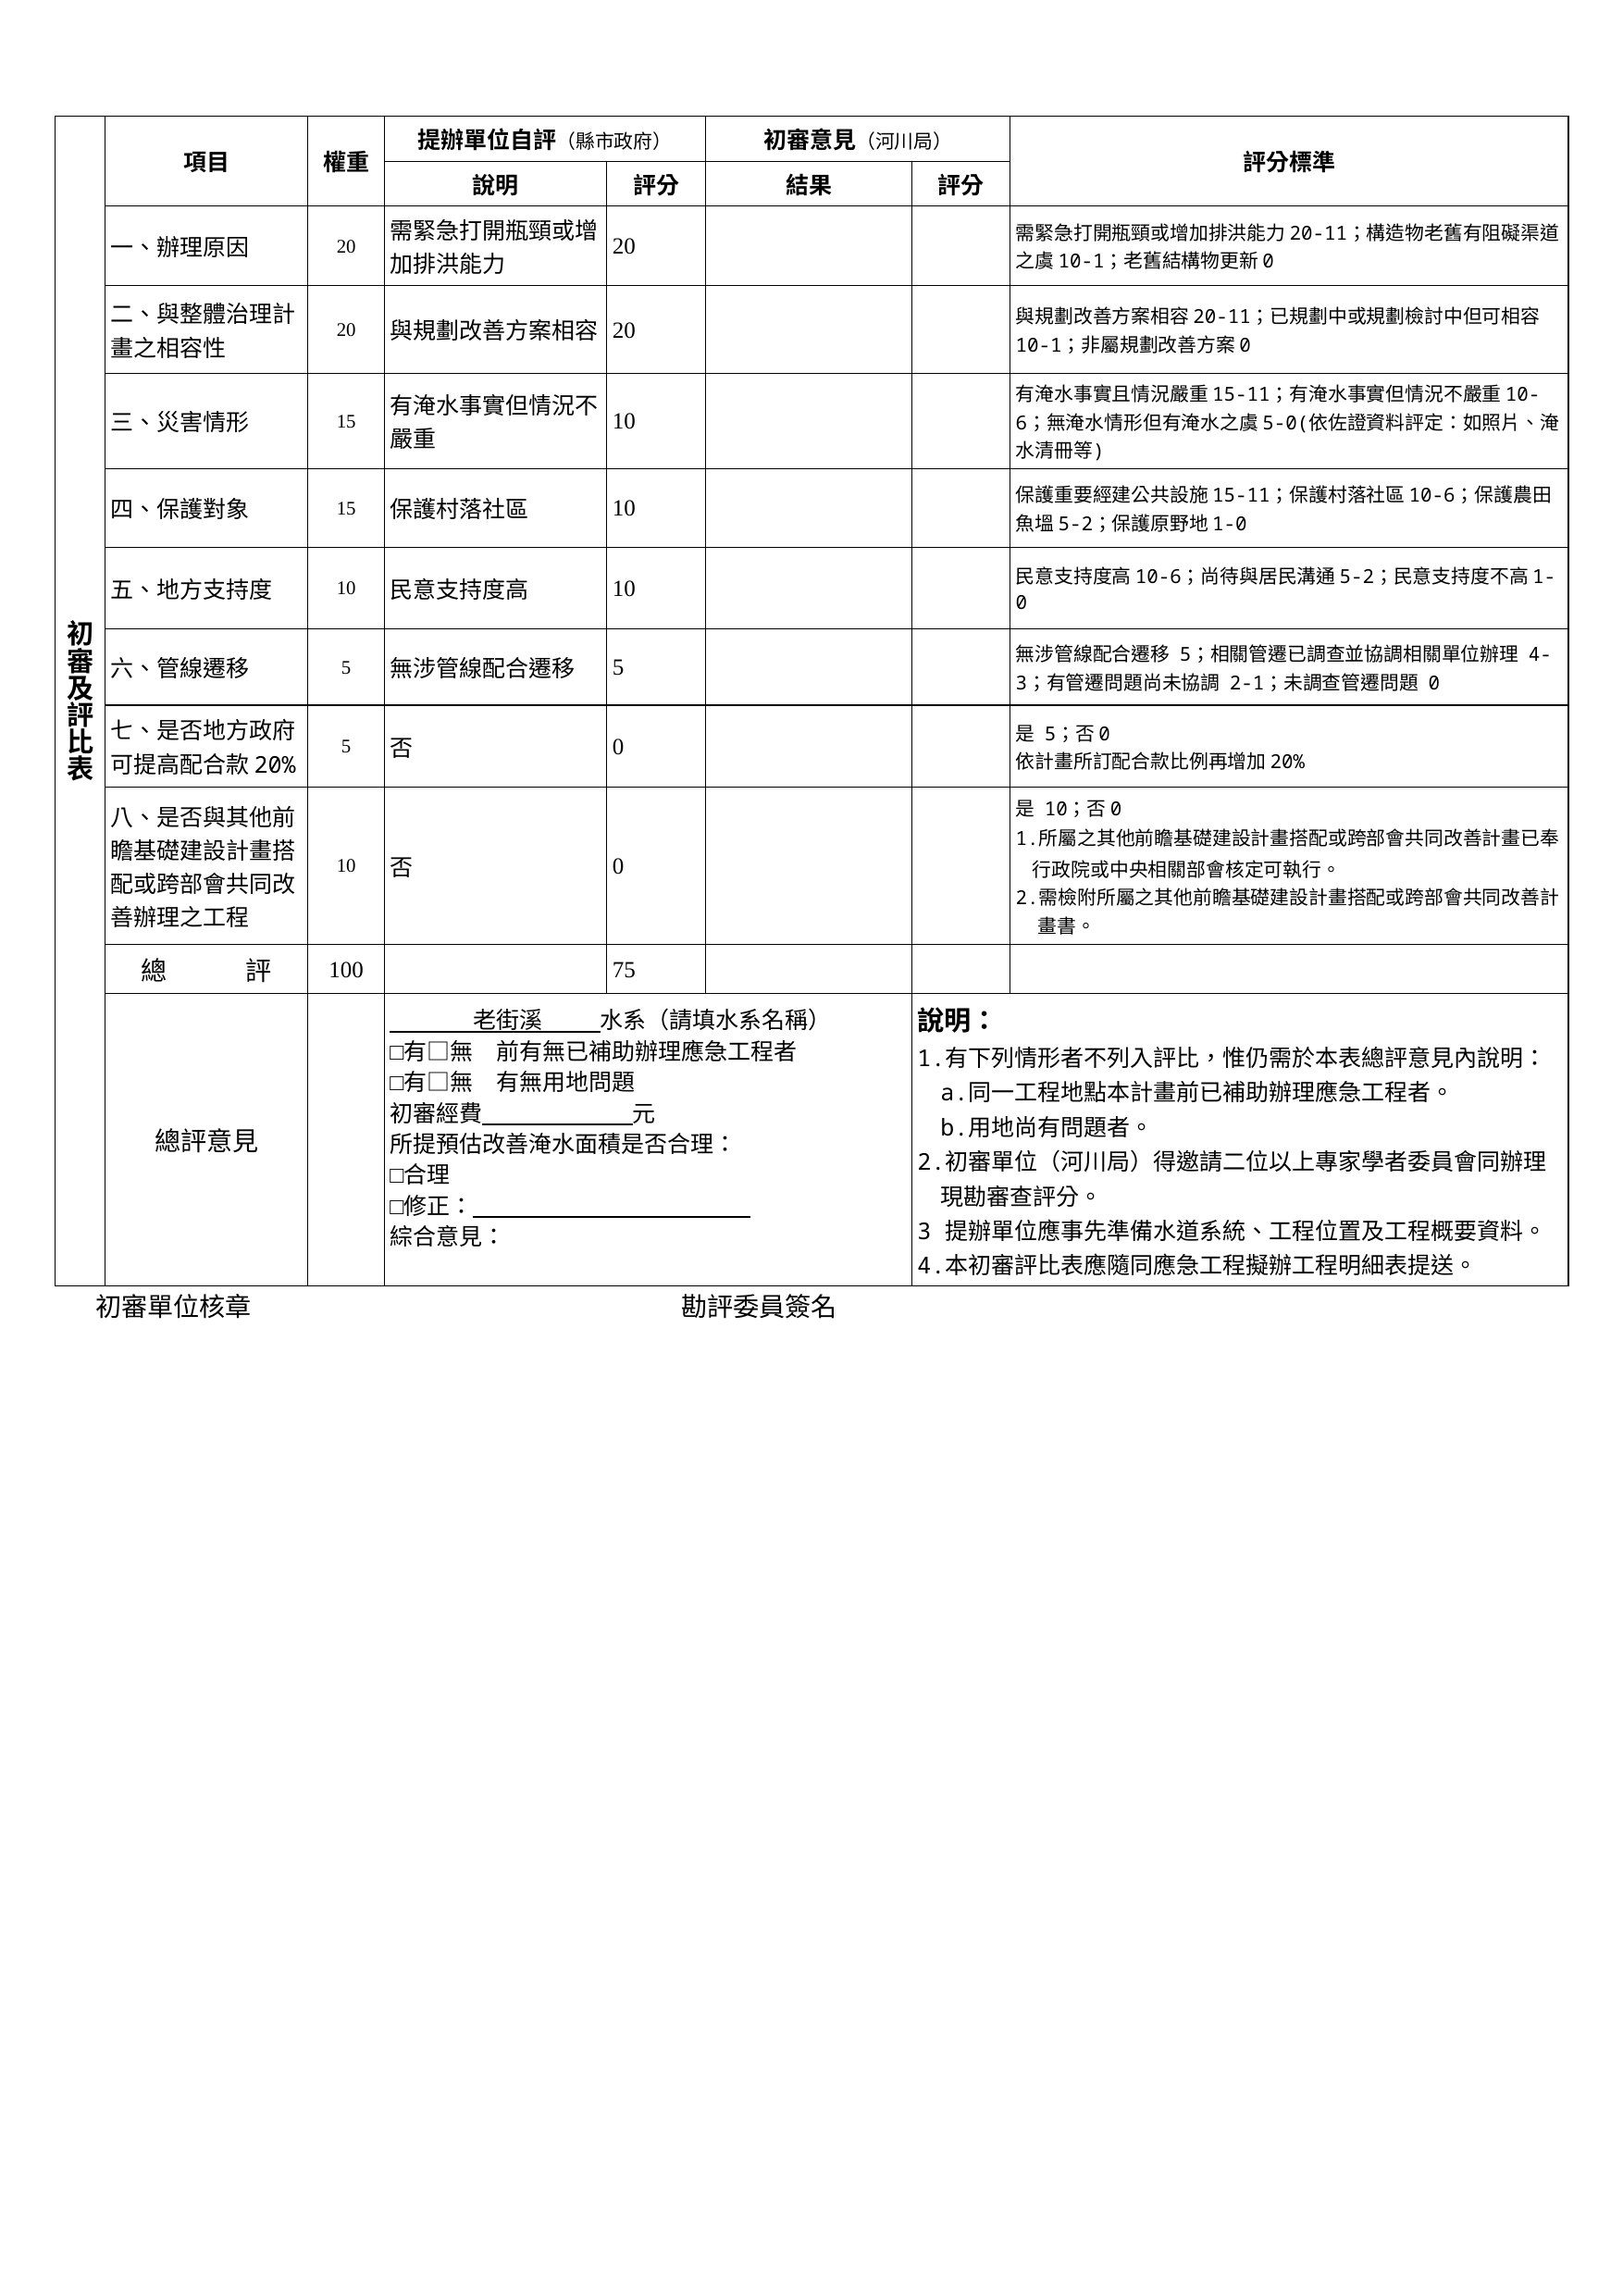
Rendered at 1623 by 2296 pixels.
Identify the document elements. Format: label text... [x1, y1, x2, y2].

table_cell 與規劃改善方案相容 [385, 286, 606, 373]
table_cell 75 [607, 945, 705, 993]
table_cell [912, 286, 1010, 373]
table_cell 100 [308, 945, 384, 993]
table_cell 與規劃改善方案相容20-11；已規劃中或規劃檢討中但可相容10-1；非屬規劃改善方案0 [1010, 286, 1567, 373]
table_cell 評分 [607, 162, 705, 205]
table_cell 否 [385, 706, 606, 787]
table_cell [706, 374, 911, 468]
table_cell 5 [308, 629, 384, 704]
table_cell 20 [607, 206, 705, 285]
table_cell 六、管線遷移 [105, 629, 307, 704]
table_cell 結果 [706, 162, 911, 205]
table_cell [706, 548, 911, 628]
table_cell 總 評 [105, 945, 307, 993]
table_cell 0 [607, 706, 705, 787]
table_cell 10 [308, 788, 384, 944]
table_cell [912, 788, 1010, 944]
table_cell 15 [308, 469, 384, 547]
table_header 項目 [105, 117, 307, 205]
table_header 初審意見（河川局） [706, 117, 1010, 160]
table_cell 說明： 1.有下列情形者不列入評比，惟仍需於本表總評意見內說明： a.同一工程地點本計畫前已補助辦理應急工程者。 b.用地尚有問題者。 2.初審單位（河川局）得邀請二位以上專家學者委員會同辦理現勘審查評分。 3 提辦單位應事先準備水道系統、工程位置及工程概要資料。 4.本初審評比表應隨同應急工程擬辦工程明細表提送。 [912, 994, 1567, 1285]
table_cell 20 [607, 286, 705, 373]
table_cell [912, 469, 1010, 547]
table_cell [912, 706, 1010, 787]
table_cell 10 [308, 548, 384, 628]
table_cell 二、與整體治理計畫之相容性 [105, 286, 307, 373]
table_cell [385, 945, 606, 993]
table_cell 保護重要經建公共設施15-11；保護村落社區10-6；保護農田魚塭5-2；保護原野地1-0 [1010, 469, 1567, 547]
table_cell 無涉管線配合遷移 [385, 629, 606, 704]
table_cell [706, 206, 911, 285]
table_cell 說明 [385, 162, 606, 205]
table_cell 四、保護對象 [105, 469, 307, 547]
table_cell 有淹水事實但情況不嚴重 [385, 374, 606, 468]
table_cell 三、災害情形 [105, 374, 307, 468]
table_cell 20 [308, 206, 384, 285]
table_cell [706, 788, 911, 944]
table_header 評分標準 [1010, 117, 1567, 205]
table_cell 是 5；否0 依計畫所訂配合款比例再增加20% [1010, 706, 1567, 787]
table_cell 是 10；否0 1.所屬之其他前瞻基礎建設計畫搭配或跨部會共同改善計畫已奉行政院或中央相關部會核定可執行。 2.需檢附所屬之其他前瞻基礎建設計畫搭配或跨部會共同改善計畫書。 [1010, 788, 1567, 944]
table_cell 有淹水事實且情況嚴重15-11；有淹水事實但情況不嚴重10-6；無淹水情形但有淹水之虞5-0(依佐證資料評定：如照片、淹水清冊等) [1010, 374, 1567, 468]
table_cell [706, 706, 911, 787]
table_cell 八、是否與其他前瞻基礎建設計畫搭配或跨部會共同改善辦理之工程 [105, 788, 307, 944]
table_cell 20 [308, 286, 384, 373]
table_cell [912, 945, 1010, 993]
text 初審單位核章 勘評委員簽名 [55, 1286, 1568, 1324]
table_header 初審及評比表 [56, 117, 105, 1285]
table_cell 否 [385, 788, 606, 944]
table_cell 保護村落社區 [385, 469, 606, 547]
table_cell 無涉管線配合遷移 5；相關管遷已調查並協調相關單位辦理 4-3；有管遷問題尚未協調 2-1；未調查管遷問題 0 [1010, 629, 1567, 704]
table_cell [706, 286, 911, 373]
table_cell 需緊急打開瓶頸或增加排洪能力20-11；構造物老舊有阻礙渠道之虞10-1；老舊結構物更新0 [1010, 206, 1567, 285]
table_cell [308, 994, 384, 1285]
table_cell 10 [607, 548, 705, 628]
table_cell 5 [607, 629, 705, 704]
table_cell 一、辦理原因 [105, 206, 307, 285]
table_cell 10 [607, 469, 705, 547]
table_cell 評分 [912, 162, 1010, 205]
table_cell 老街溪 水系（請填水系名稱） □有□無 前有無已補助辦理應急工程者 □有□無 有無用地問題 初審經費 元 所提預估改善淹水面積是否合理： □合理 □修正： 綜合意見： [385, 994, 911, 1285]
table_cell [912, 374, 1010, 468]
table_cell 需緊急打開瓶頸或增加排洪能力 [385, 206, 606, 285]
table_cell 七、是否地方政府可提高配合款20% [105, 706, 307, 787]
table_cell 五、地方支持度 [105, 548, 307, 628]
table_cell 民意支持度高 [385, 548, 606, 628]
table_cell [912, 629, 1010, 704]
table_cell [706, 469, 911, 547]
table_header 提辦單位自評（縣市政府） [385, 117, 705, 160]
table_cell [706, 629, 911, 704]
table_cell 5 [308, 706, 384, 787]
table_cell 0 [607, 788, 705, 944]
table_cell 10 [607, 374, 705, 468]
table_cell [1010, 945, 1567, 993]
table_cell 總評意見 [105, 994, 307, 1285]
table_cell [912, 206, 1010, 285]
table_cell [912, 548, 1010, 628]
table_cell [706, 945, 911, 993]
table_cell 民意支持度高10-6；尚待與居民溝通5-2；民意支持度不高1-0 [1010, 548, 1567, 628]
table_header 權重 [308, 117, 384, 205]
table_cell 15 [308, 374, 384, 468]
